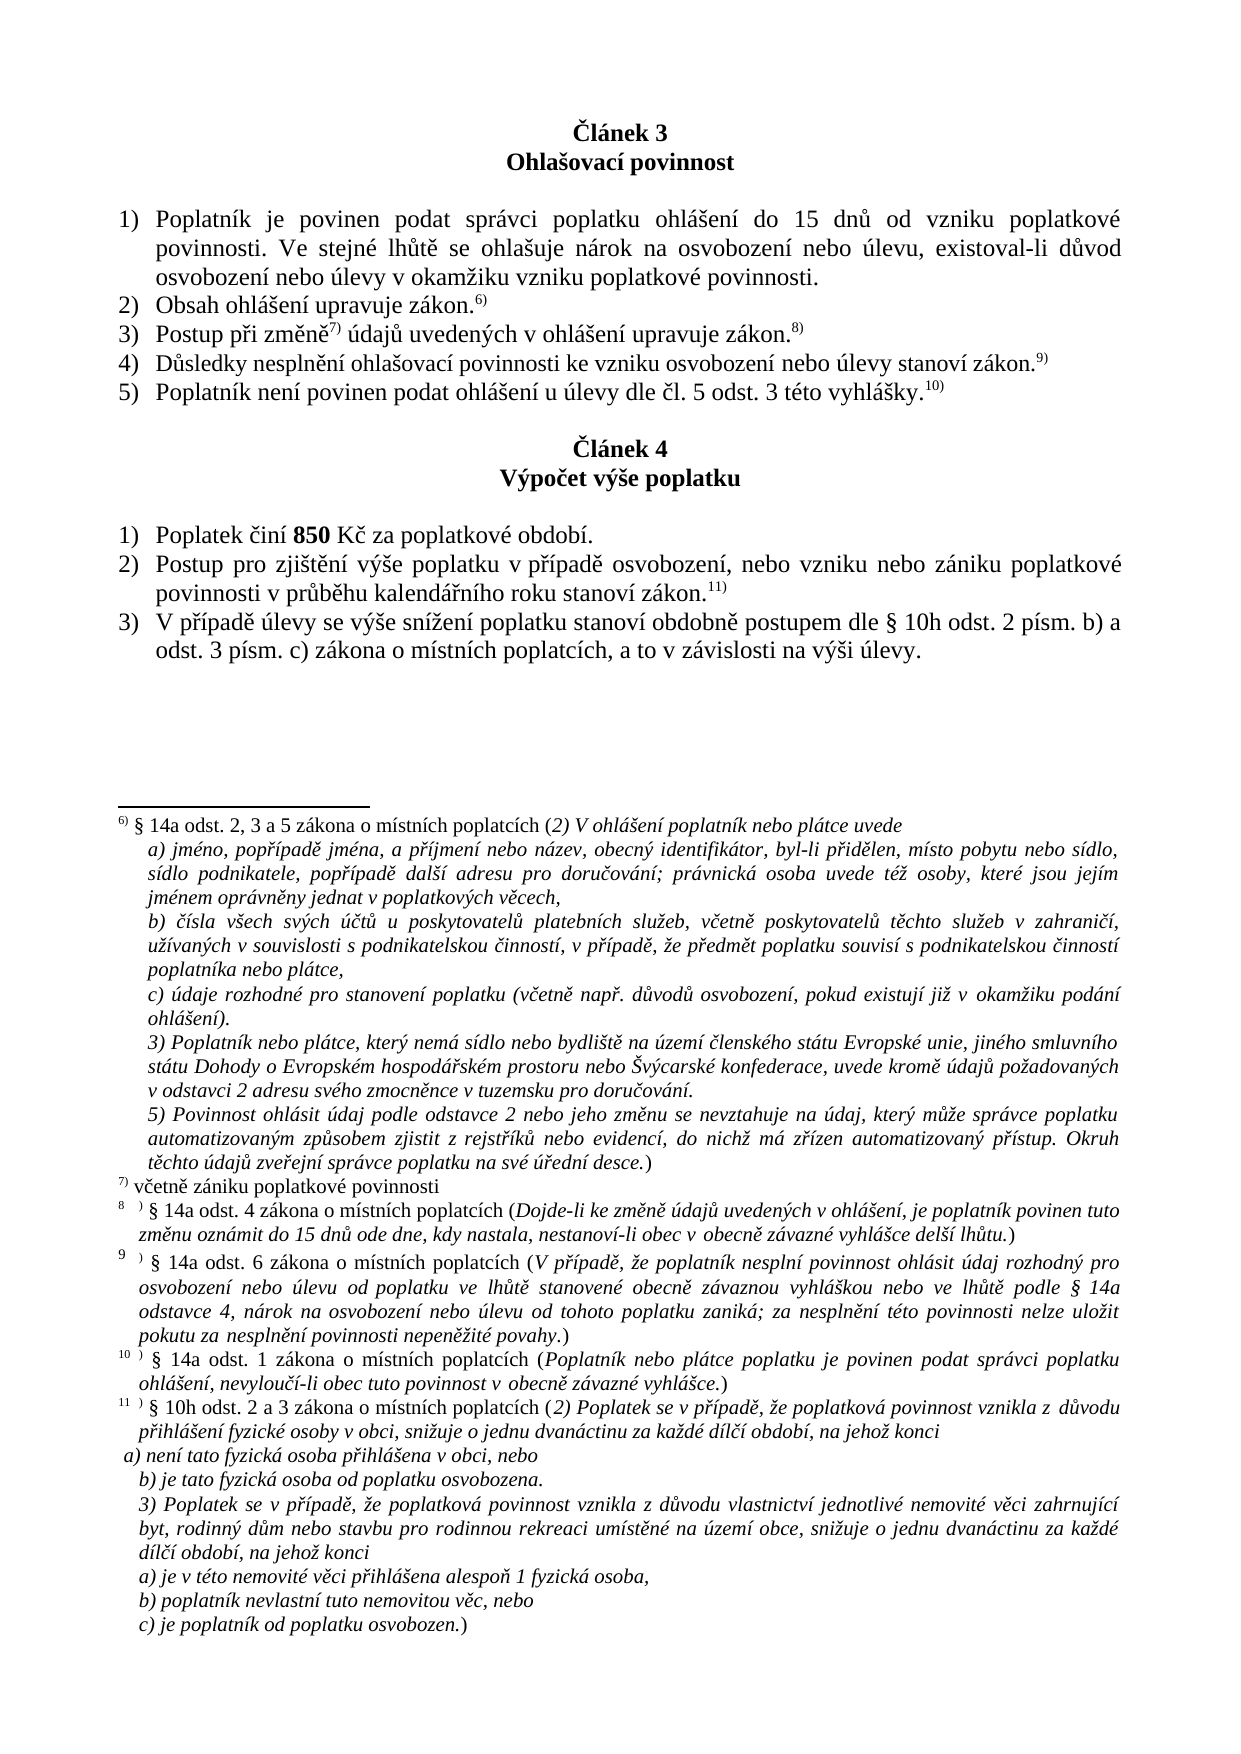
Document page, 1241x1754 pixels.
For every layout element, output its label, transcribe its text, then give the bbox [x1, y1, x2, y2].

list ) včetně zániku poplatkové povinnosti [118, 1174, 1122, 1198]
list Poplatek činí 850 Kč za poplatkové období. [118, 521, 1122, 549]
list V případě úlevy se výše snížení poplatku stanoví obdobně postupem dle § 10h odst. 2 písm. b) a odst. 3 písm. c) zákona o místních poplatcích, a to v závislosti na výši úlevy. [118, 607, 1122, 664]
list Obsah ohlášení upravuje zákon.) [118, 291, 1122, 319]
list b) je tato fyzická osoba od poplatku osvobozena. [139, 1467, 1122, 1491]
list ) § 14a odst. 6 zákona o místních poplatcích (V případě, že poplatník nesplní povinnost ohlásit údaj rozhodný pro osvobození nebo úlevu od poplatku ve lhůtě stanovené obecně závaznou vyhláškou nebo ve lhůtě podle § 14a odstavce 4, nárok na osvobození nebo úlevu od tohoto poplatku zaniká; za nesplnění této povinnosti nelze uložit pokutu za nesplnění povinnosti nepeněžité povahy.) [118, 1246, 1122, 1347]
list 5) Povinnost ohlásit údaj podle odstavce 2 nebo jeho změnu se nevztahuje na údaj, který může správce poplatku automatizovaným způsobem zjistit z rejstříků nebo evidencí, do nichž má zřízen automatizovaný přístup. Okruh těchto údajů zveřejní správce poplatku na své úřední desce.) [148, 1102, 1122, 1174]
list ) § 10h odst. 2 a 3 zákona o místních poplatcích (2) Poplatek se v případě, že poplatková povinnost vznikla z důvodu přihlášení fyzické osoby v obci, snižuje o jednu dvanáctinu za každé dílčí období, na jehož konci [118, 1395, 1122, 1443]
text Článek 3 [118, 118, 1122, 147]
list ) § 14a odst. 2, 3 a 5 zákona o místních poplatcích (2) V ohlášení poplatník nebo plátce uvede [118, 813, 1122, 837]
list Poplatník není povinen podat ohlášení u úlevy dle čl. 5 odst. 3 této vyhlášky.) [118, 377, 1122, 406]
list b) poplatník nevlastní tuto nemovitou věc, nebo [139, 1588, 1122, 1612]
text Ohlašovací povinnost [118, 147, 1122, 176]
list Poplatník je povinen podat správci poplatku ohlášení do 15 dnů od vzniku poplatkové povinnosti. Ve stejné lhůtě se ohlašuje nárok na osvobození nebo úlevu, existoval-li důvod osvobození nebo úlevy v okamžiku vzniku poplatkové povinnosti. [118, 204, 1122, 291]
list 3) Poplatník nebo plátce, který nemá sídlo nebo bydliště na území členského státu Evropské unie, jiného smluvního státu Dohody o Evropském hospodářském prostoru nebo Švýcarské konfederace, uvede kromě údajů požadovaných v odstavci 2 adresu svého zmocněnce v tuzemsku pro doručování. [148, 1029, 1122, 1102]
list b) čísla všech svých účtů u poskytovatelů platebních služeb, včetně poskytovatelů těchto služeb v zahraničí, užívaných v souvislosti s podnikatelskou činností, v případě, že předmět poplatku souvisí s podnikatelskou činností poplatníka nebo plátce, [148, 909, 1122, 981]
list a) jméno, popřípadě jména, a příjmení nebo název, obecný identifikátor, byl-li přidělen, místo pobytu nebo sídlo, sídlo podnikatele, popřípadě další adresu pro doručování; právnická osoba uvede též osoby, které jsou jejím jménem oprávněny jednat v poplatkových věcech, [148, 837, 1122, 909]
list Postup při změně) údajů uvedených v ohlášení upravuje zákon.) [118, 319, 1122, 348]
list Postup pro zjištění výše poplatku v případě osvobození, nebo vzniku nebo zániku poplatkové povinnosti v průběhu kalendářního roku stanoví zákon.) [118, 549, 1122, 607]
text Článek 4 [118, 434, 1122, 463]
list Důsledky nesplnění ohlašovací povinnosti ke vzniku osvobození nebo úlevy stanoví zákon.) [118, 348, 1122, 377]
text Výpočet výše poplatku [118, 463, 1122, 492]
list 3) Poplatek se v případě, že poplatková povinnost vznikla z důvodu vlastnictví jednotlivé nemovité věci zahrnující byt, rodinný dům nebo stavbu pro rodinnou rekreaci umístěné na území obce, snižuje o jednu dvanáctinu za každé dílčí období, na jehož konci [118, 1491, 1122, 1564]
list a) je v této nemovité věci přihlášena alespoň 1 fyzická osoba, [118, 1564, 1122, 1588]
list ) § 14a odst. 4 zákona o místních poplatcích (Dojde-li ke změně údajů uvedených v ohlášení, je poplatník povinen tuto změnu oznámit do 15 dnů ode dne, kdy nastala, nestanoví-li obec v obecně závazné vyhlášce delší lhůtu.) [118, 1198, 1122, 1246]
list c) údaje rozhodné pro stanovení poplatku (včetně např. důvodů osvobození, pokud existují již v okamžiku podání ohlášení). [148, 981, 1122, 1029]
list ) § 14a odst. 1 zákona o místních poplatcích (Poplatník nebo plátce poplatku je povinen podat správci poplatku ohlášení, nevyloučí-li obec tuto povinnost v obecně závazné vyhlášce.) [118, 1347, 1122, 1395]
list c) je poplatník od poplatku osvobozen.) [118, 1612, 1122, 1636]
list a) není tato fyzická osoba přihlášena v obci, nebo [118, 1443, 1122, 1467]
